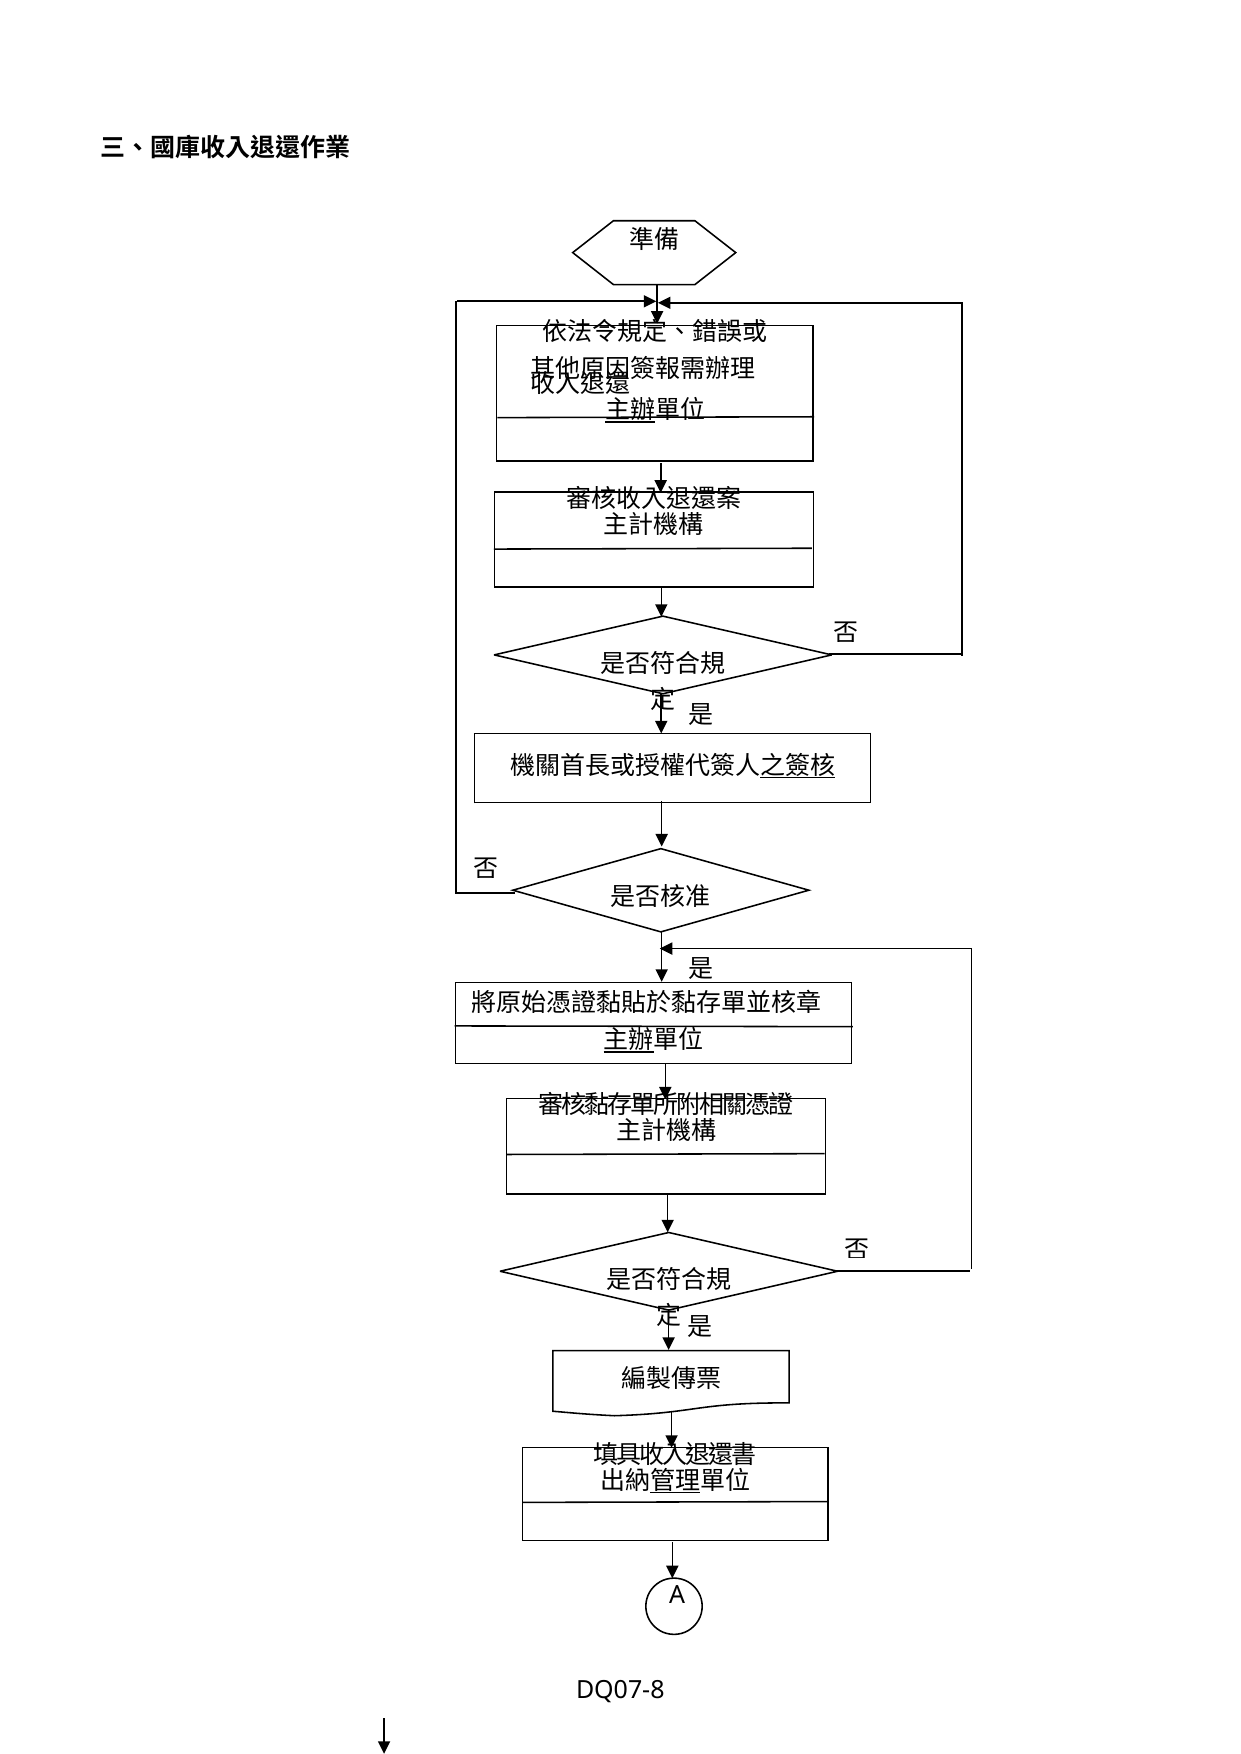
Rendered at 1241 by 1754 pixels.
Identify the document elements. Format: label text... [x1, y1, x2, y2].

text 是 [688, 949, 711, 980]
text 三、國庫收入退還作業 [100, 127, 1140, 164]
text 是 [687, 1306, 711, 1338]
text 機關首長或授權代簽人之簽核 [490, 753, 854, 780]
text 否 [833, 613, 857, 642]
text 是 [688, 695, 711, 726]
text 否 [844, 1229, 867, 1258]
text 主辦單位 [471, 1027, 835, 1054]
text 否 [473, 848, 496, 877]
text 將原始憑證黏貼於黏存單並核章 [471, 991, 835, 1016]
